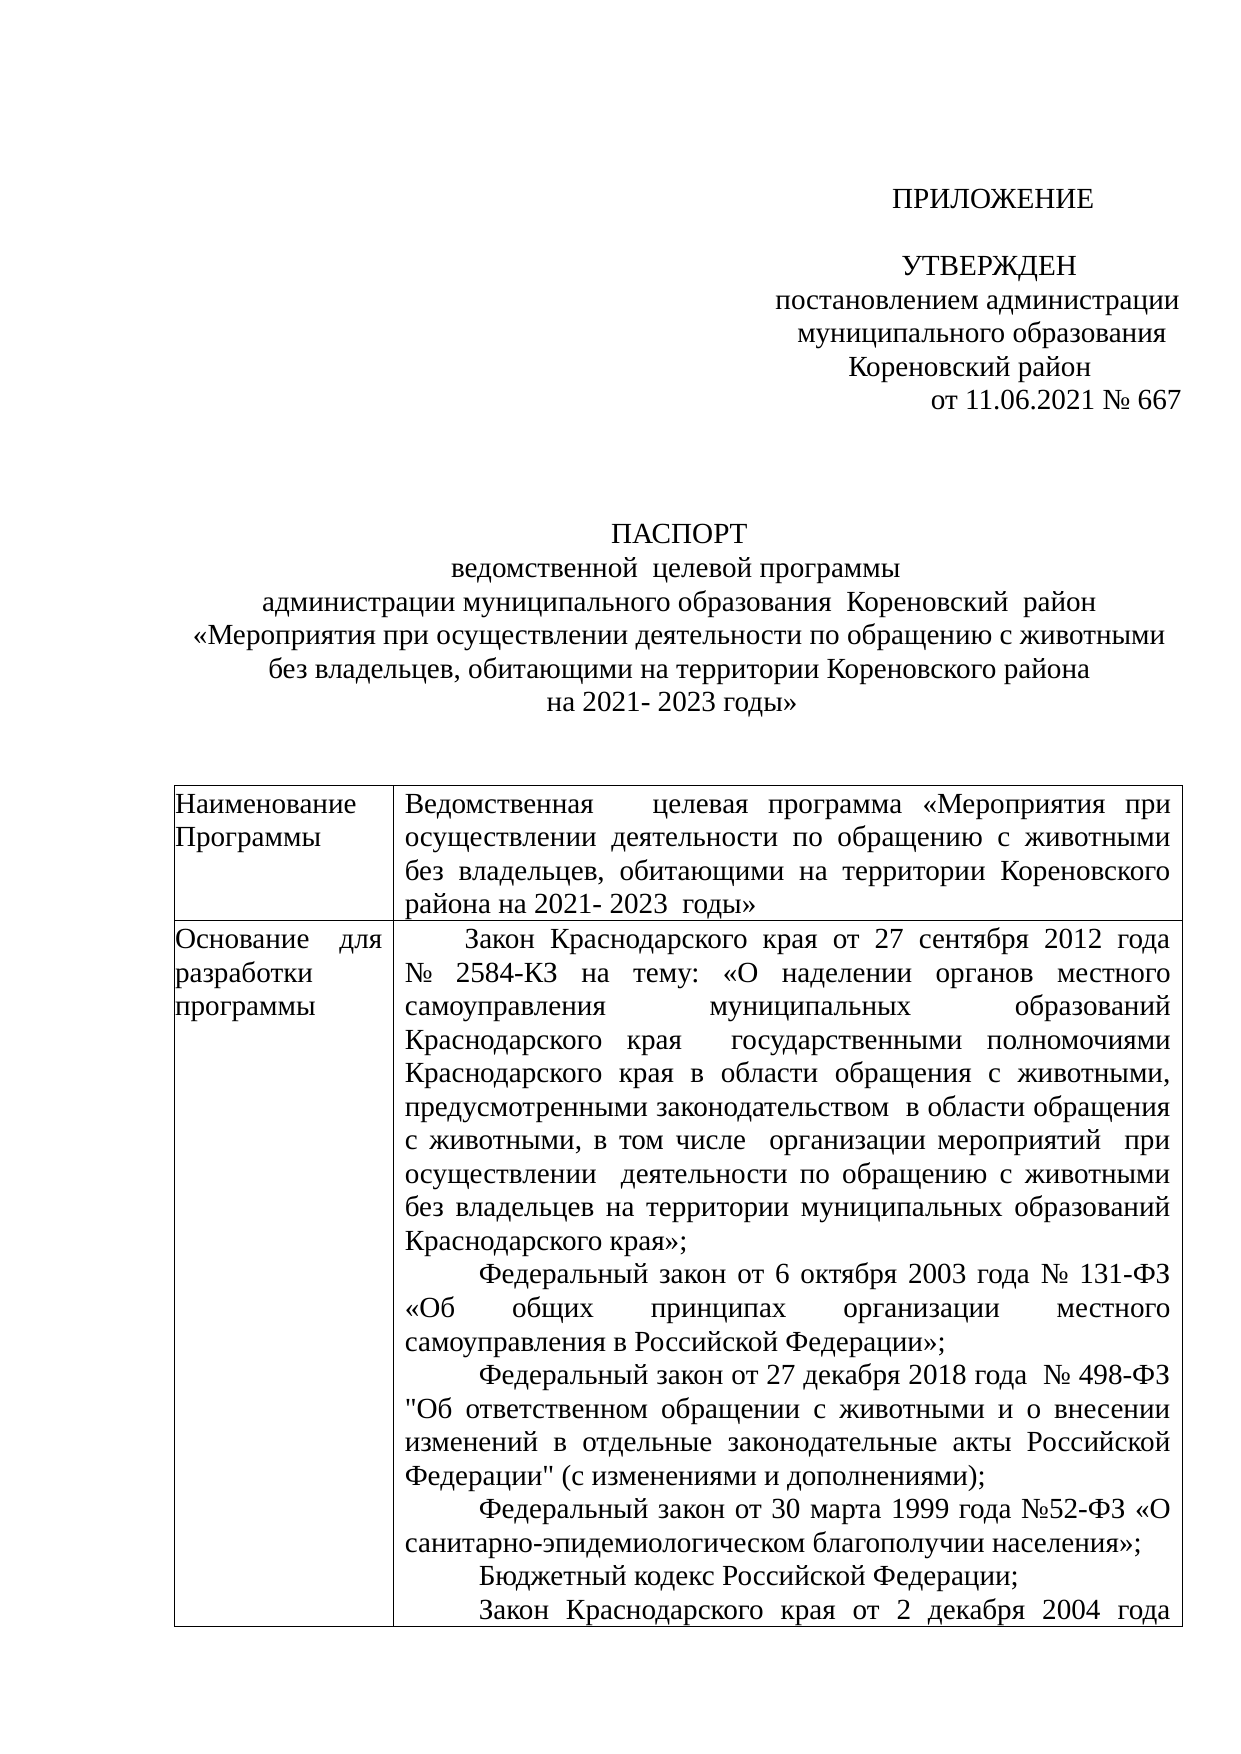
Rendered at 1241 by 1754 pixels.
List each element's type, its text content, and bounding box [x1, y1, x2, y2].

table_header Ведомственная целевая программа «Мероприятия при осуществлении деятельности по обращению с животными без владельцев, обитающими на территории Кореновского района на 2021- 2023 годы» [394, 786, 1182, 920]
table_cell Основание для разработки программы [175, 921, 393, 1626]
text постановлением администрации [177, 282, 1181, 315]
table_cell Закон Краснодарского края от 27 сентября 2012 года № 2584-КЗ на тему: «О наделении органов местного самоуправления муниципальных образований Краснодарского края государственными полномочиями Краснодарского края в области обращения с животными, предусмотренными законодательством в области обращения с животными, в том числе организации мероприятий при осуществлении деятельности по обращению с животными без владельцев на территории муниципальных образований Краснодарского края»; Федеральный закон от 6 октября 2003 года № 131-ФЗ «Об общих принципах организации местного самоуправления в Российской Федерации»; Федеральный закон от 27 декабря 2018 года № 498-ФЗ "Об ответственном обращении с животными и о внесении изменений в отдельные законодательные акты Российской Федерации" (с изменениями и дополнениями); Федеральный закон от 30 марта 1999 года №52-ФЗ «О санитарно-эпидемиологическом благополучии населения»; Бюджетный кодекс Российской Федерации; Закон Краснодарского края от 2 декабря 2004 года [394, 921, 1182, 1626]
text от 11.06.2021 № 667 [177, 382, 1181, 416]
text администрации муниципального образования Кореновский район «Мероприятия при осуществлении деятельности по обращению с животными без владельцев, обитающими на территории Кореновского района на 2021- 2023 годы» [177, 584, 1181, 718]
text Кореновский район [177, 349, 1181, 382]
text ПАСПОРТ [177, 517, 1181, 550]
table_header Наименование Программы [175, 786, 393, 920]
text ПРИЛОЖЕНИЕ [177, 181, 1181, 215]
text УТВЕРЖДЕН [177, 215, 1181, 282]
text ведомственной целевой программы [177, 550, 1181, 584]
text муниципального образования [177, 315, 1181, 349]
